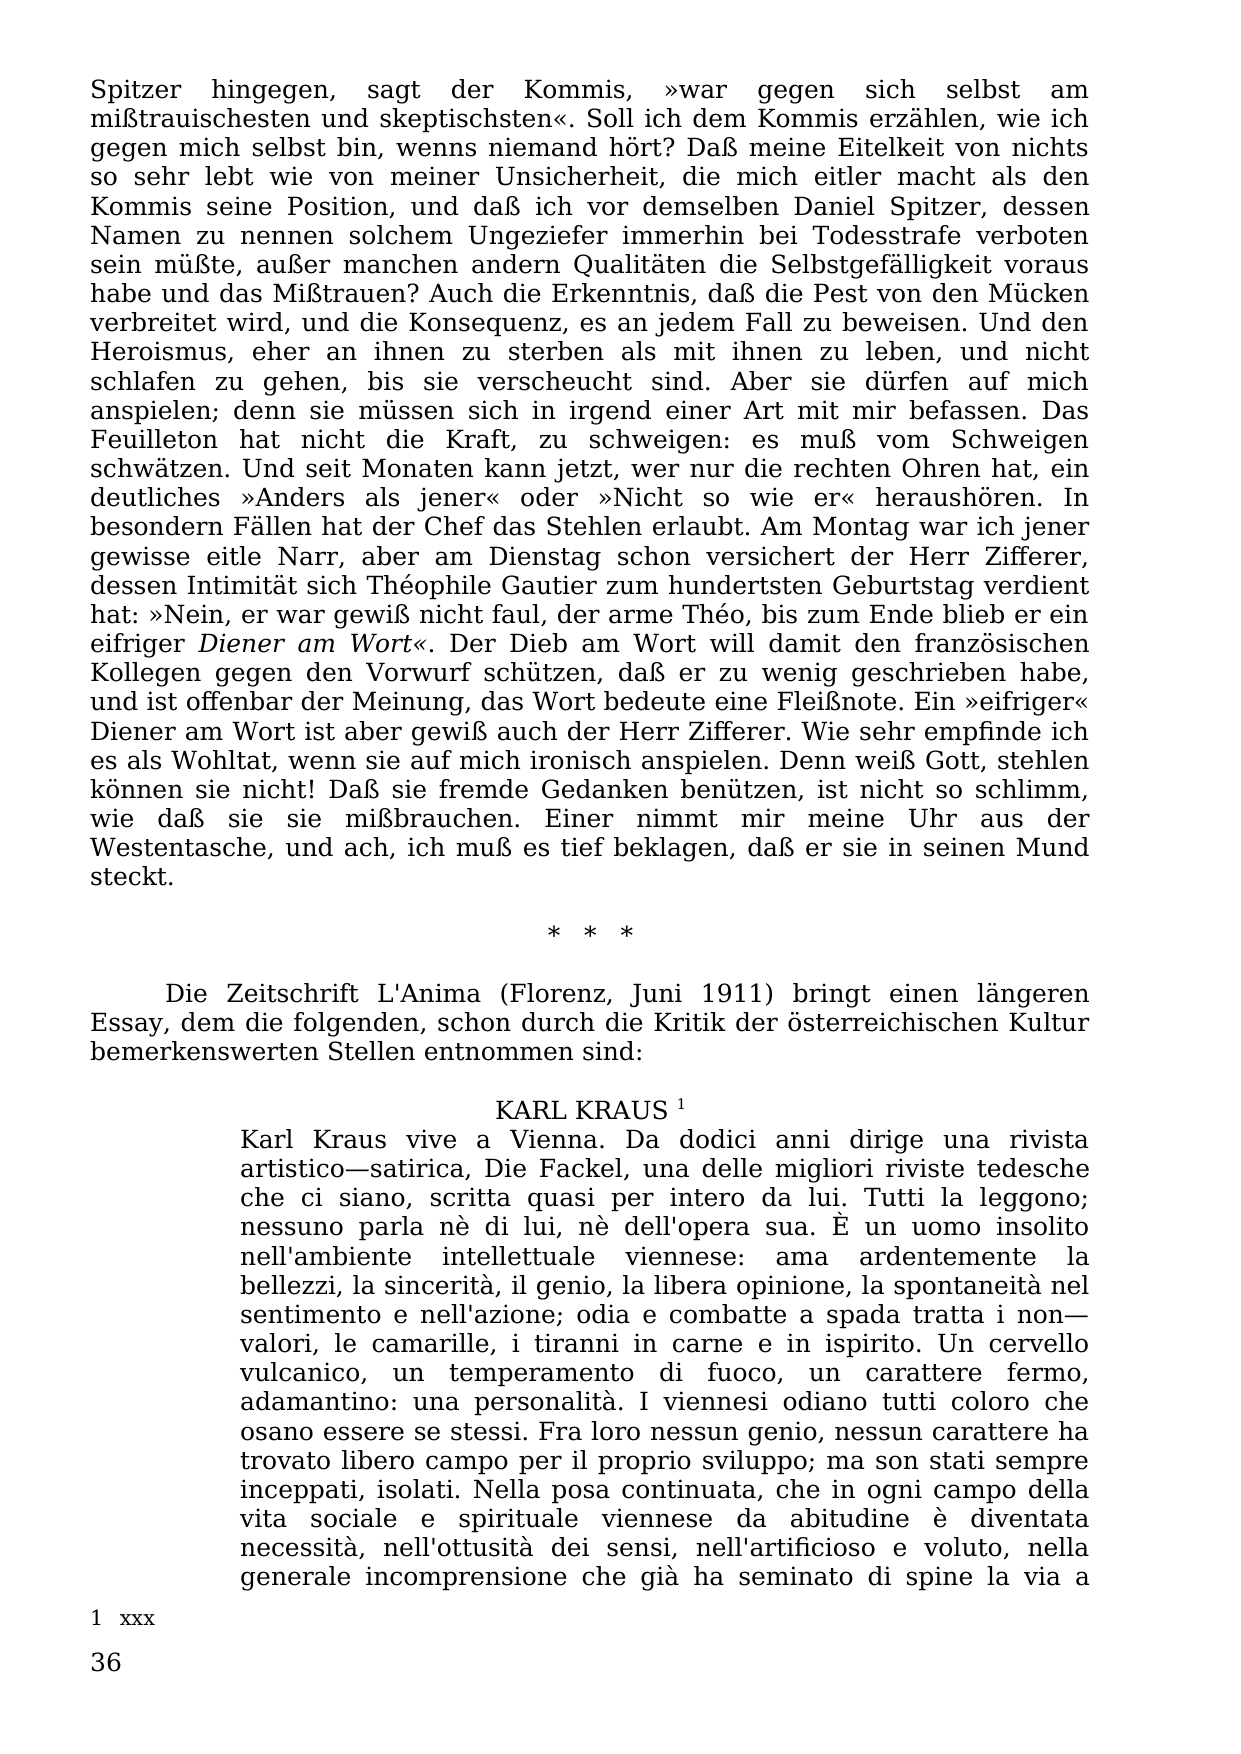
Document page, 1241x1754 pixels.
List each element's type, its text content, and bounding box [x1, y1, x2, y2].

text xxx [90, 1606, 1091, 1631]
text Die Zeitschrift L'Anima (Florenz, Juni 1911) bringt einen längeren Essay, dem die folgenden, schon durch die Kritik der österreichischen Kultur bemerkenswerten Stellen entnommen sind: [90, 979, 1091, 1067]
text KARL KRAUS [90, 1096, 1091, 1125]
text * * * [90, 921, 1091, 950]
text Karl Kraus vive a Vienna. Da dodici anni dirige una rivista artistico—satirica, Die Fackel, una delle migliori riviste tedesche che ci siano, scritta quasi per intero da lui. Tutti la leggono; nessuno parla nè di lui, nè dell'opera sua. È un uomo insolito nell'ambiente intellettuale viennese: ama ardentemente la bellezzi, la sincerità, il genio, la libera opinione, la spontaneità nel sentimento e nell'azione; odia e combatte a spada tratta i non—valori, le camarille, i tiranni in carne e in ispirito. Un cervello vulcanico, un temperamento di fuoco, un carattere fermo, adamantino: una personalità. I viennesi odiano tutti coloro che osano essere se stessi. Fra loro nessun genio, nessun carattere ha trovato libero campo per il proprio sviluppo; ma son stati sempre inceppati, isolati. Nella posa continuata, che in ogni campo della vita sociale e spirituale viennese da abitudine è diventata necessità, nell'ottusità dei sensi, nell'artificioso e voluto, nella generale incomprensione che già ha seminato di spine la via a [240, 1125, 1091, 1592]
text Spitzer hingegen, sagt der Kommis, »war gegen sich selbst am mißtrauischesten und skeptischsten«. Soll ich dem Kommis erzählen, wie ich gegen mich selbst bin, wenns niemand hört? Daß meine Eitelkeit von nichts so sehr lebt wie von meiner Unsicherheit, die mich eitler macht als den Kommis seine Position, und daß ich vor demselben Daniel Spitzer, dessen Namen zu nennen solchem Ungeziefer immerhin bei Todesstrafe verboten sein müßte, außer manchen andern Qualitäten die Selbstgefälligkeit voraus habe und das Mißtrauen? Auch die Erkenntnis, daß die Pest von den Mücken verbreitet wird, und die Konsequenz, es an jedem Fall zu beweisen. Und den Heroismus, eher an ihnen zu sterben als mit ihnen zu leben, und nicht schlafen zu gehen, bis sie verscheucht sind. Aber sie dürfen auf mich anspielen; denn sie müssen sich in irgend einer Art mit mir befassen. Das Feuilleton hat nicht die Kraft, zu schweigen: es muß vom Schweigen schwätzen. Und seit Monaten kann jetzt, wer nur die rechten Ohren hat, ein deutliches »Anders als jener« oder »Nicht so wie er« heraushören. In besondern Fällen hat der Chef das Stehlen erlaubt. Am Montag war ich jener gewisse eitle Narr, aber am Dienstag schon versichert der Herr Zifferer, dessen Intimität sich Théophile Gautier zum hundertsten Geburtstag verdient hat: »Nein, er war gewiß nicht faul, der arme Théo, bis zum Ende blieb er ein eifriger Diener am Wort«. Der Dieb am Wort will damit den französischen Kollegen gegen den Vorwurf schützen, daß er zu wenig geschrieben habe, und ist offenbar der Meinung, das Wort bedeute eine Fleißnote. Ein »eifriger« Diener am Wort ist aber gewiß auch der Herr Zifferer. Wie sehr empfinde ich es als Wohltat, wenn sie auf mich ironisch anspielen. Denn weiß Gott, stehlen können sie nicht! Daß sie fremde Gedanken benützen, ist nicht so schlimm, wie daß sie sie mißbrauchen. Einer nimmt mir meine Uhr aus der Westentasche, und ach, ich muß es tief beklagen, daß er sie in seinen Mund steckt. [90, 75, 1091, 892]
